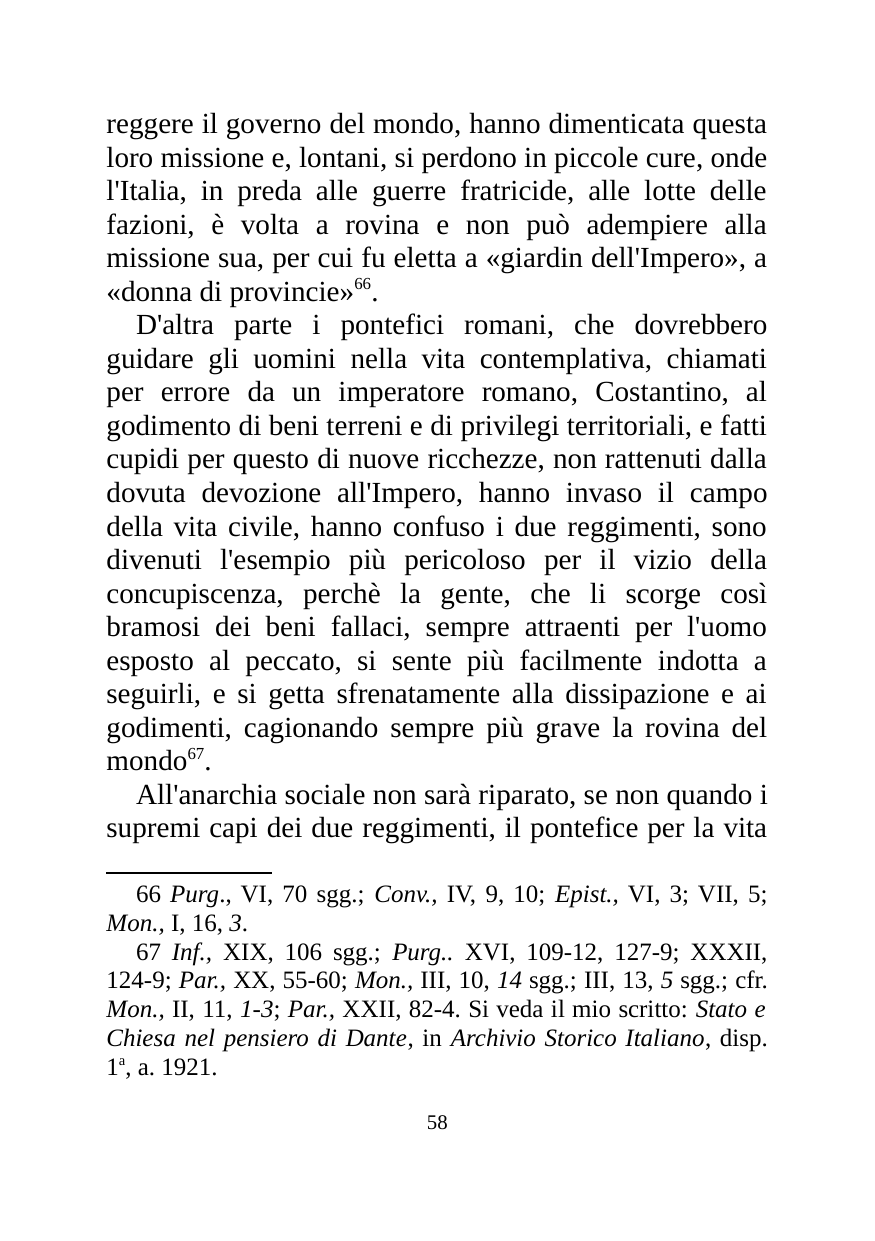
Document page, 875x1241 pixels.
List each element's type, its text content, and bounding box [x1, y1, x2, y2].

text reggere il governo del mondo, hanno dimenticata questa loro missione e, lontani, si perdono in piccole cure, onde l'Italia, in preda alle guerre fratricide, alle lotte delle fazioni, è volta a rovina e non può adempiere alla missione sua, per cui fu eletta a «giardin dell'Impero», a «donna di provincie». [106, 106, 768, 307]
text All'anarchia sociale non sarà riparato, se non quando i supremi capi dei due reggimenti, il pontefice per la vita [106, 777, 768, 844]
text Purg., VI, 70 sgg.; Conv., IV, 9, 10; Epist., VI, 3; VII, 5; Mon., I, 16, 3. [106, 879, 768, 937]
text Inf., XIX, 106 sgg.; Purg.. XVI, 109-12, 127-9; XXXII, 124-9; Par., XX, 55-60; Mon., III, 10, 14 sgg.; III, 13, 5 sgg.; cfr. Mon., II, 11, 1-3; Par., XXII, 82-4. Si veda il mio scritto: Stato e Chiesa nel pensiero di Dante, in Archivio Storico Italiano, disp. 1a, a. 1921. [106, 937, 768, 1080]
text D'altra parte i pontefici romani, che dovrebbero guidare gli uomini nella vita contemplativa, chiamati per errore da un imperatore romano, Costantino, al godimento di beni terreni e di privilegi territoriali, e fatti cupidi per questo di nuove ricchezze, non rattenuti dalla dovuta devozione all'Impero, hanno invaso il campo della vita civile, hanno confuso i due reggimenti, sono divenuti l'esempio più pericoloso per il vizio della concupiscenza, perchè la gente, che li scorge così bramosi dei beni fallaci, sempre attraenti per l'uomo esposto al peccato, si sente più facilmente indotta a seguirli, e si getta sfrenatamente alla dissipazione e ai godimenti, cagionando sempre più grave la rovina del mondo. [106, 307, 768, 777]
